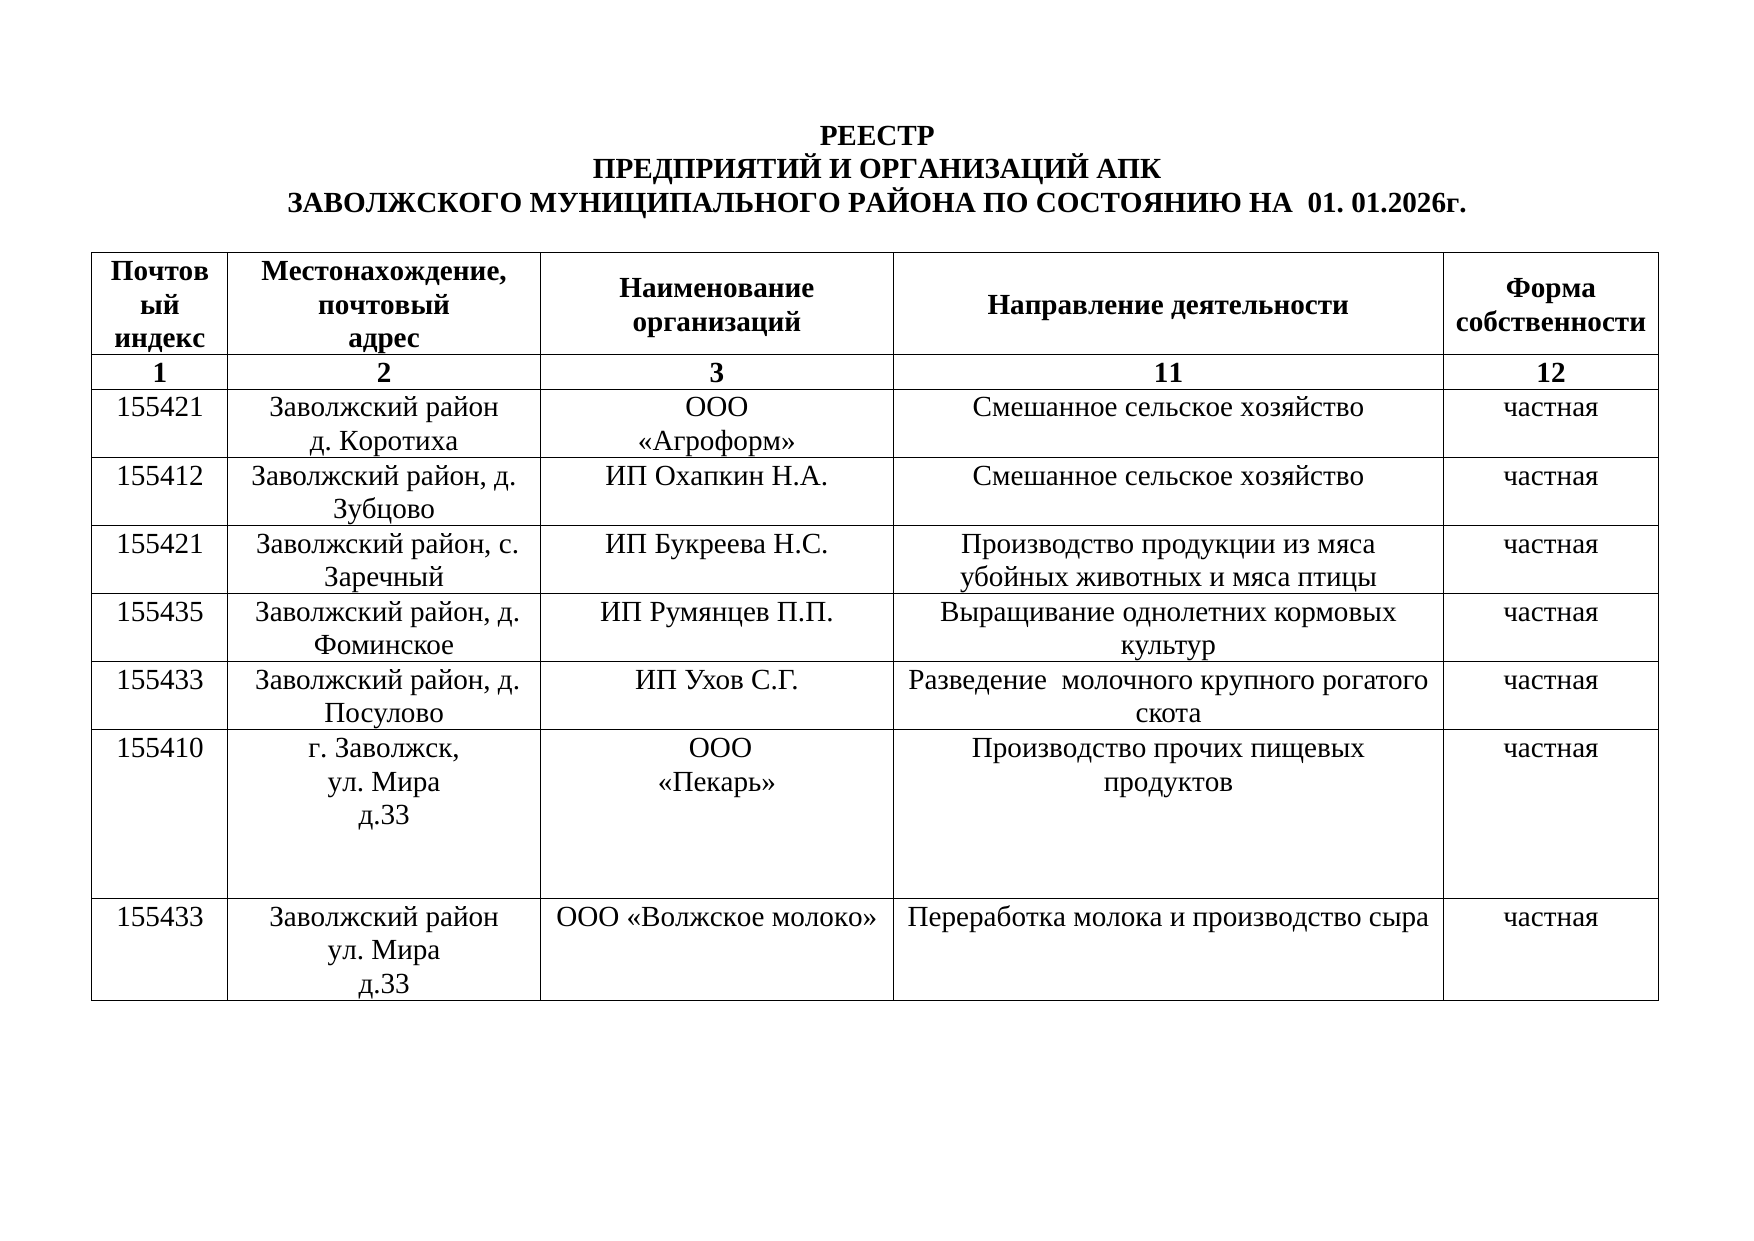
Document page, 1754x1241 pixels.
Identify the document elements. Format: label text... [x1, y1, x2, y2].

table_header Направление деятельности [894, 253, 1443, 354]
table_cell частная [1444, 730, 1658, 898]
table_cell 3 [541, 355, 893, 388]
table_cell частная [1444, 662, 1658, 729]
table_cell ИП Охапкин Н.А. [541, 458, 893, 525]
table_cell Производство продукции из мяса убойных животных и мяса птицы [894, 526, 1443, 593]
table_cell ООО «Агроформ» [541, 390, 893, 457]
table_cell ИП Ухов С.Г. [541, 662, 893, 729]
table_cell ИП Румянцев П.П. [541, 594, 893, 661]
table_cell Заволжский район д. Коротиха [228, 390, 540, 457]
table_cell Заволжский район, д. Посулово [228, 662, 540, 729]
table_cell Смешанное сельское хозяйство [894, 458, 1443, 525]
table_cell 2 [228, 355, 540, 388]
table_cell 155433 [92, 662, 227, 729]
table_cell 155421 [92, 526, 227, 593]
table_cell частная [1444, 899, 1658, 999]
table_cell ИП Букреева Н.С. [541, 526, 893, 593]
text РЕЕСТР ПРЕДПРИЯТИЙ И ОРГАНИЗАЦИЙ АПК [106, 118, 1648, 185]
table_header Форма собственности [1444, 253, 1658, 354]
table_cell 155410 [92, 730, 227, 898]
table_cell 155412 [92, 458, 227, 525]
table_cell Разведение молочного крупного рогатого скота [894, 662, 1443, 729]
table_cell 155421 [92, 390, 227, 457]
table_cell частная [1444, 594, 1658, 661]
table_cell Заволжский район, д. Зубцово [228, 458, 540, 525]
table_cell ООО «Волжское молоко» [541, 899, 893, 999]
table_cell 12 [1444, 355, 1658, 388]
table_cell 155433 [92, 899, 227, 999]
table_cell 11 [894, 355, 1443, 388]
table_cell Переработка молока и производство сыра [894, 899, 1443, 999]
table_cell 1 [92, 355, 227, 388]
table_cell г. Заволжск, ул. Мира д.33 [228, 730, 540, 898]
table_cell Заволжский район, с. Заречный [228, 526, 540, 593]
table_cell ООО «Пекарь» [541, 730, 893, 898]
table_cell Заволжский район ул. Мира д.33 [228, 899, 540, 999]
table_cell частная [1444, 526, 1658, 593]
table_cell частная [1444, 390, 1658, 457]
table_header Наименование организаций [541, 253, 893, 354]
text ЗАВОЛЖСКОГО МУНИЦИПАЛЬНОГО РАЙОНА ПО СОСТОЯНИЮ НА 01. 01.2026г. [106, 185, 1648, 219]
table_cell Смешанное сельское хозяйство [894, 390, 1443, 457]
table_cell Заволжский район, д. Фоминское [228, 594, 540, 661]
table_cell частная [1444, 458, 1658, 525]
table_cell Выращивание однолетних кормовых культур [894, 594, 1443, 661]
table_header Почтовый индекс [92, 253, 227, 354]
table_header Местонахождение, почтовый адрес [228, 253, 540, 354]
table_cell 155435 [92, 594, 227, 661]
table_cell Производство прочих пищевых продуктов [894, 730, 1443, 898]
